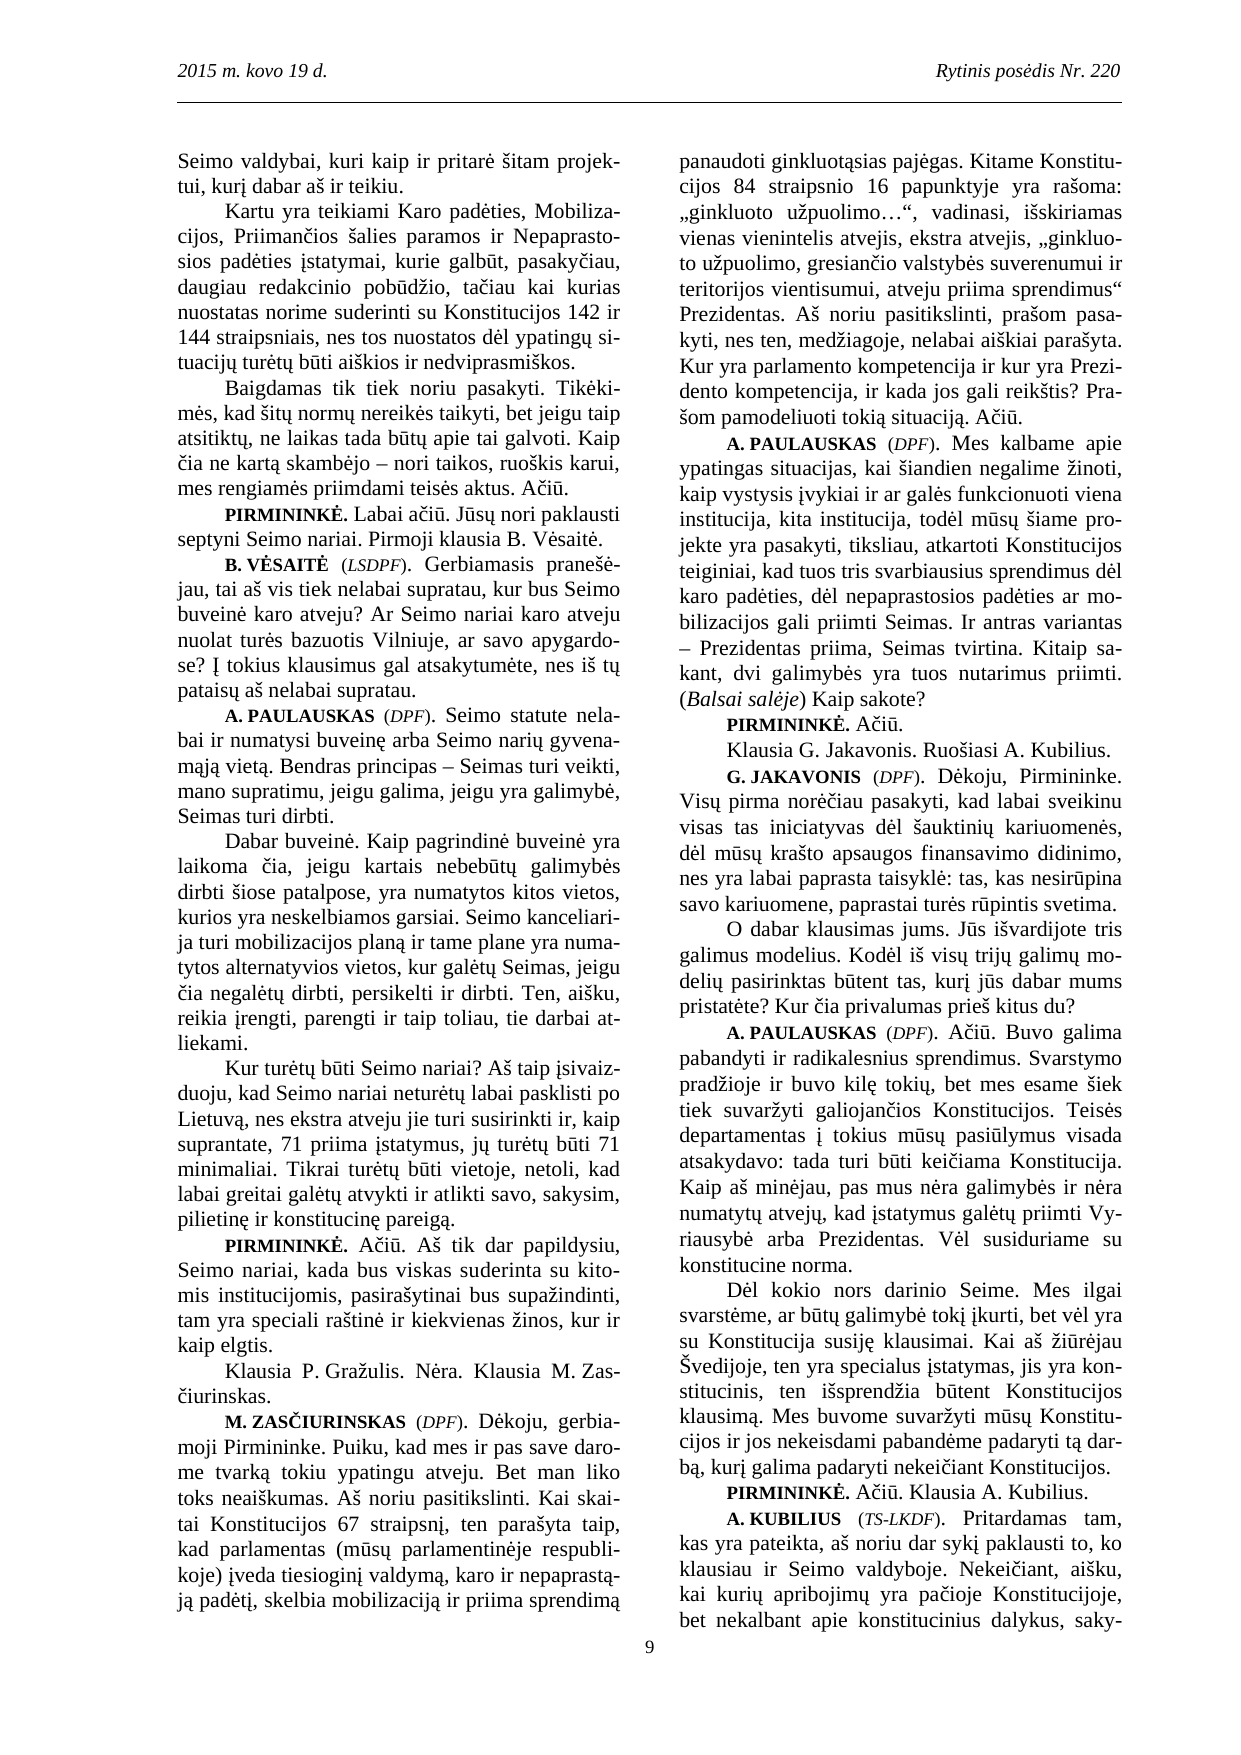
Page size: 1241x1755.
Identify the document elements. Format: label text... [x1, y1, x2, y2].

text A. PAULAUSKAS (DPF). Ačiū. Bu­vo ga­li­ma pa­ban­dy­ti ir ra­di­ka­les­nius spren­di­mus. Svars­ty­mo pra­džio­je ir bu­vo ki­lę to­kių, bet mes esa­me šiek tiek su­var­žy­ti ga­lio­jan­čios Kon­sti­tu­ci­jos. Tei­sės de­par­ta­men­tas į to­kius mū­sų pa­siū­ly­mus vi­sa­da at­sa­ky­da­vo: ta­da tu­ri bū­ti kei­čia­ma Kon­sti­tu­ci­ja. Kaip aš mi­nė­jau, pas mus nė­ra ga­li­my­bės ir nė­ra nu­ma­ty­tų at­ve­jų, kad įsta­ty­mus ga­lė­tų pri­im­ti Vy­riau­sy­bė ar­ba Pre­zi­den­tas. Vėl su­si­du­ria­me su kon­sti­tu­ci­ne nor­ma. [679, 1019, 1122, 1277]
text PIRMININKĖ. Ačiū. Aš tik dar pa­pil­dy­siu, Sei­mo na­riai, ka­da bus vis­kas su­de­rin­ta su ki­to­mis ins­ti­tu­ci­jo­mis, pa­si­ra­šy­ti­nai bus su­pa­žin­din­ti, tam yra spe­cia­li raš­ti­nė ir kiek­vie­nas ži­nos, kur ir kaip elg­tis. [177, 1232, 620, 1358]
text B. VĖSAITĖ (LSDPF). Ger­bia­ma­sis pra­ne­šė­jau, tai aš vis tiek ne­la­bai su­pra­tau, kur bus Sei­mo bu­vei­nė ka­ro at­ve­ju? Ar Sei­mo na­riai ka­ro at­ve­ju nuo­lat tu­rės ba­zuo­tis Vil­niu­je, ar sa­vo apy­gar­do­se? Į to­kius klau­si­mus gal at­sa­ky­tu­mė­te, nes iš tų pa­tai­sų aš ne­la­bai su­pra­tau. [177, 551, 620, 702]
text O da­bar klau­si­mas jums. Jūs iš­var­di­jo­te tris ga­li­mus mo­de­lius. Ko­dėl iš vi­sų tri­jų ga­li­mų mo­de­lių pa­si­rink­tas bū­tent tas, ku­rį jūs da­bar mums pri­sta­tė­te? Kur čia pri­va­lu­mas prieš ki­tus du? [679, 916, 1122, 1019]
text M. ZASČIURINSKAS (DPF). Dė­ko­ju, ger­bia­mo­ji Pir­mi­nin­ke. Pui­ku, kad mes ir pas sa­ve da­ro­me tvar­ką to­kiu ypa­tin­gu at­ve­ju. Bet man li­ko toks ne­aiš­ku­mas. Aš no­riu pa­si­tiks­lin­ti. Kai skai­tai Kon­sti­tu­ci­jos 67 straips­nį, ten pa­ra­šy­ta taip, kad par­la­men­tas (mū­sų par­la­men­ti­nė­je res­pub­li­ko­je) įve­da tie­sio­gi­nį val­dy­mą, ka­ro ir ne­pa­pras­tą­ją pa­dė­tį, skel­bia mo­bi­li­za­ci­ją ir pri­ima spren­di­mą [177, 1408, 620, 1613]
text Klau­sia P. Gra­žu­lis. Nė­ra. Klau­sia M. Zas­čiu­rins­kas. [177, 1358, 620, 1408]
text Kar­tu yra tei­kia­mi Ka­ro pa­dė­ties, Mo­bi­li­za­ci­jos, Pri­iman­čios ša­lies pa­ra­mos ir Ne­pa­pras­to­sios pa­dė­ties įsta­ty­mai, ku­rie gal­būt, pa­sa­ky­čiau, dau­giau re­dak­ci­nio po­bū­džio, ta­čiau kai ku­rias nuo­sta­tas no­ri­me su­de­rin­ti su Kon­sti­tu­ci­jos 142 ir 144 straips­niais, nes tos nuo­sta­tos dėl ypa­tin­gų si­tu­a­ci­jų tu­rė­tų bū­ti aiš­kios ir ne­dvip­ras­miš­kos. [177, 198, 620, 374]
text Sei­mo val­dy­bai, ku­ri kaip ir pri­ta­rė ši­tam pro­jek­tui, ku­rį da­bar aš ir tei­kiu. [177, 148, 620, 198]
text A. PAULAUSKAS (DPF). Mes kal­ba­me apie ypa­tin­gas si­tu­a­ci­jas, kai šian­dien ne­ga­li­me ži­no­ti, kaip vys­ty­sis įvy­kiai ir ar ga­lės funk­cio­nuo­ti vie­na ins­ti­tu­ci­ja, ki­ta ins­ti­tu­ci­ja, to­dėl mū­sų šia­me pro­jek­te yra pa­sa­ky­ti, tiks­liau, at­kar­to­ti Kon­sti­tu­ci­jos tei­gi­niai, kad tuos tris svar­biau­sius spren­di­mus dėl ka­ro pa­dė­ties, dėl ne­pa­pras­to­sios pa­dė­ties ar mo­bi­li­za­ci­jos ga­li pri­im­ti Sei­mas. Ir ant­ras va­rian­tas – Pre­zi­den­tas pri­ima, Sei­mas tvir­ti­na. Ki­taip sa­kant, dvi ga­li­my­bės yra tuos nu­ta­ri­mus pri­im­ti. (Bal­sai sa­lė­je) Kaip sa­ko­te? [679, 429, 1122, 711]
text pa­nau­do­ti gin­kluo­tą­sias pa­jė­gas. Ki­ta­me Kon­sti­tu­ci­jos 84 straips­nio 16 pa­punk­ty­je yra ra­šo­ma: „gin­­kluo­to už­puo­li­mo…“, va­di­na­si, iš­ski­ria­mas vie­nas vie­nin­te­lis at­ve­jis, eks­tra at­ve­jis, „gin­kluo­to už­puo­li­mo, gre­sian­čio vals­ty­bės su­ve­re­nu­mui ir te­ri­to­ri­jos vien­ti­su­mui, at­ve­ju pri­ima spren­di­mus“ Pre­zi­den­tas. Aš no­riu pa­si­tiks­lin­ti, pra­šom pa­sa­ky­ti, nes ten, me­džia­go­je, ne­la­bai aiš­kiai pa­ra­šy­ta. Kur yra par­la­men­to kom­pe­ten­ci­ja ir kur yra Pre­zi­den­to kom­pe­ten­ci­ja, ir ka­da jos ga­li reikš­tis? Pra­šom pa­mo­de­liuo­ti to­kią si­tu­a­ci­ją. Ačiū. [679, 148, 1122, 429]
text A. KUBILIUS (TS-LKDF). Pri­tar­da­mas tam, kas yra pa­teik­ta, aš no­riu dar sy­kį pa­klaus­ti to, ko klau­siau ir Sei­mo val­dy­bo­je. Ne­kei­čiant, aiš­ku, kai ku­rių ap­ri­bo­ji­mų yra pa­čio­je Kon­sti­tu­ci­jo­je, bet ne­kal­bant apie kon­sti­tu­ci­nius da­ly­kus, sa­ky­ [679, 1504, 1122, 1633]
text PIRMININKĖ. Ačiū. Klau­sia A. Ku­bi­lius. [679, 1479, 1122, 1504]
text Klau­sia G. Ja­ka­vo­nis. Ruo­šia­si A. Ku­bi­lius. [679, 737, 1122, 763]
text Kur tu­rė­tų bū­ti Sei­mo na­riai? Aš taip įsi­vaiz­duo­ju, kad Sei­mo na­riai ne­tu­rė­tų la­bai pa­sklis­ti po Lie­tu­vą, nes eks­tra at­ve­ju jie tu­ri su­si­rink­ti ir, kaip su­pran­ta­te, 71 pri­ima įsta­ty­mus, jų tu­rė­tų bū­ti 71 mi­ni­ma­liai. Tik­rai tu­rė­tų bū­ti vie­to­je, ne­to­li, kad la­bai grei­tai ga­lė­tų at­vyk­ti ir at­lik­ti sa­vo, sa­ky­sim, pi­lie­ti­nę ir kon­sti­tu­ci­nę pa­rei­gą. [177, 1055, 620, 1232]
text A. PAULAUSKAS (DPF). Sei­mo sta­tu­te ne­la­bai ir nu­ma­ty­si bu­vei­nę ar­ba Sei­mo na­rių gy­ve­na­mą­ją vie­tą. Ben­dras prin­ci­pas – Sei­mas tu­ri veik­ti, ma­no su­pra­ti­mu, jei­gu ga­li­ma, jei­gu yra ga­li­my­bė, Sei­mas tu­ri dirb­ti. [177, 702, 620, 828]
text PIRMININKĖ. Ačiū. [679, 711, 1122, 737]
text PIRMININKĖ. La­bai ačiū. Jū­sų no­ri pa­klaus­ti sep­ty­ni Sei­mo na­riai. Pir­mo­ji klau­sia B. Vė­sai­tė. [177, 501, 620, 551]
text Dėl ko­kio nors da­ri­nio Sei­me. Mes il­gai svars­tė­me, ar bū­tų ga­li­my­bė to­kį įkur­ti, bet vėl yra su Kon­sti­tu­ci­ja su­si­ję klau­si­mai. Kai aš žiū­rė­jau Šve­di­jo­je, ten yra spe­cia­lus įsta­ty­mas, jis yra kon­sti­tu­ci­nis, ten iš­spren­džia bū­tent Kon­sti­tu­ci­jos klau­si­mą. Mes bu­vo­me su­var­žy­ti mū­sų Kon­sti­tu­ci­jos ir jos ne­keis­da­mi pa­ban­dė­me pa­da­ry­ti tą dar­bą, ku­rį ga­li­ma pa­da­ry­ti ne­kei­čiant Kon­sti­tu­ci­jos. [679, 1277, 1122, 1479]
text Baig­da­mas tik tiek no­riu pa­sa­ky­ti. Ti­kė­ki­mės, kad ši­tų nor­mų ne­rei­kės tai­ky­ti, bet jei­gu taip at­si­tik­tų, ne lai­kas ta­da bū­tų apie tai gal­vo­ti. Kaip čia ne kar­tą skam­bė­jo – no­ri tai­kos, ruoš­kis ka­rui, mes ren­gia­mės pri­im­da­mi tei­sės ak­tus. Ačiū. [177, 374, 620, 501]
text Da­bar bu­vei­nė. Kaip pa­grin­di­nė bu­vei­nė yra lai­ko­ma čia, jei­gu kar­tais ne­be­bū­tų ga­li­my­bės dirb­ti šio­se pa­tal­po­se, yra nu­ma­ty­tos ki­tos vie­tos, ku­rios yra ne­skel­bia­mos gar­siai. Sei­mo kan­ce­lia­ri­ja tu­ri mo­bi­li­za­ci­jos pla­ną ir ta­me pla­ne yra nu­ma­ty­tos al­ter­na­ty­vios vie­tos, kur ga­lė­tų Sei­mas, jei­gu čia ne­ga­lė­tų dirb­ti, per­si­kel­ti ir dirb­ti. Ten, aiš­ku, rei­kia įreng­ti, pa­reng­ti ir taip to­liau, tie dar­bai at­lie­ka­mi. [177, 828, 620, 1055]
text G. JAKAVONIS (DPF). Dė­ko­ju, Pir­mi­nin­ke. Vi­sų pir­ma no­rė­čiau pa­sa­ky­ti, kad la­bai svei­ki­nu vi­sas tas ini­cia­ty­vas dėl šauk­ti­nių ka­riuo­me­nės, dėl mū­sų kraš­to ap­sau­gos fi­nan­sa­vi­mo di­di­ni­mo, nes yra la­bai pa­pras­ta tai­syk­lė: tas, kas ne­si­rū­pi­na sa­vo ka­riuo­me­ne, pa­pras­tai tu­rės rū­pin­tis sve­ti­ma. [679, 763, 1122, 916]
